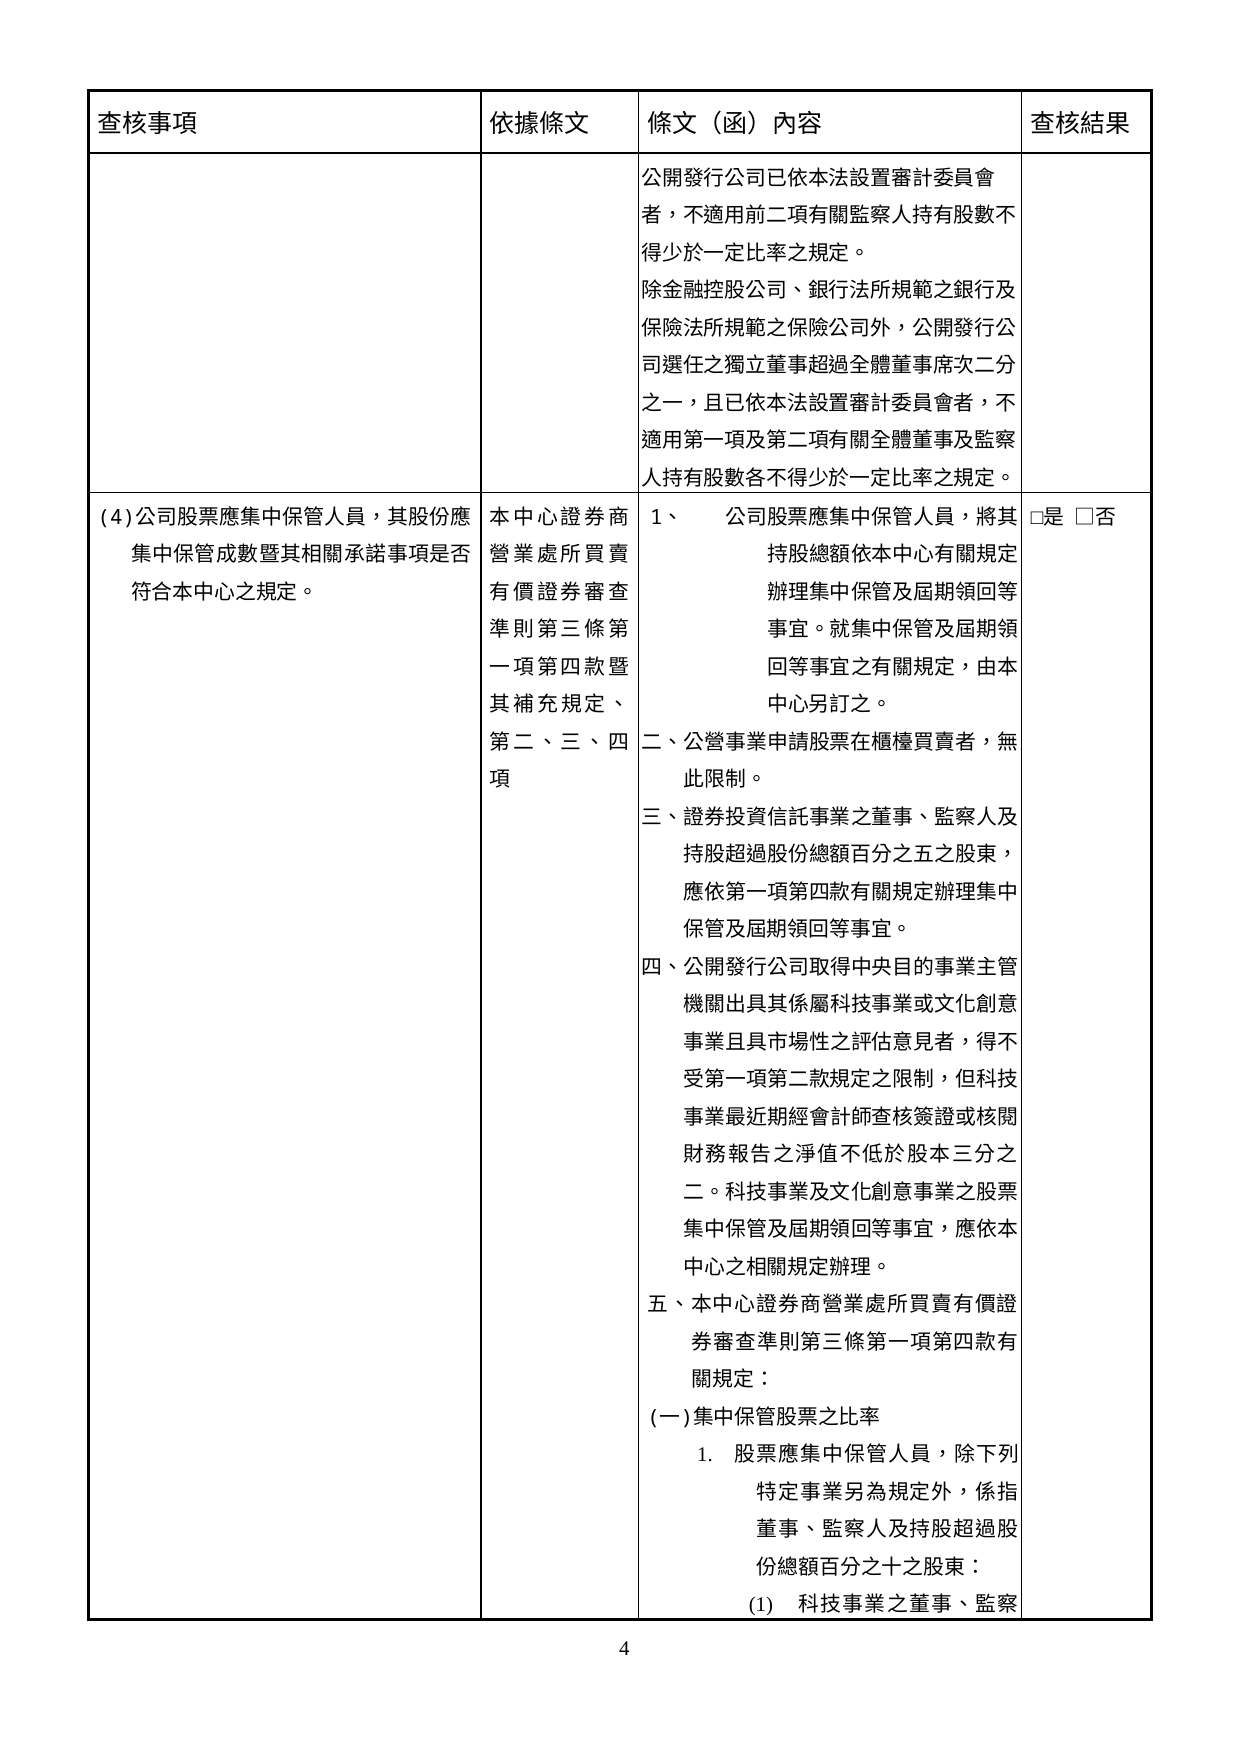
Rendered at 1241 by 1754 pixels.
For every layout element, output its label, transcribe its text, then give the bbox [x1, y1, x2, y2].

table_cell 公司股票應集中保管人員，將其持股總額依本中心有關規定辦理集中保管及屆期領回等事宜。就集中保管及屆期領回等事宜之有關規定，由本中心另訂之。 二、公營事業申請股票在櫃檯買賣者，無此限制。 三、證券投資信託事業之董事、監察人及持股超過股份總額百分之五之股東，應依第一項第四款有關規定辦理集中保管及屆期領回等事宜。 四、公開發行公司取得中央目的事業主管機關出具其係屬科技事業或文化創意事業且具市場性之評估意見者，得不受第一項第二款規定之限制，但科技事業最近期經會計師查核簽證或核閱財務報告之淨值不低於股本三分之二。科技事業及文化創意事業之股票集中保管及屆期領回等事宜，應依本中心之相關規定辦理。 五、本中心證券商營業處所買賣有價證券審查準則第三條第一項第四款有關規定： (一)集中保管股票之比率 股票應集中保管人員，除下列特定事業另為規定外，係指董事、監察人及持股超過股份總額百分之十之股東： 科技事業之董事、監察人、總經理、研發主管、持股超過股份總額百分之五之股東，及以專利權或專門技術出資而在公司任有職務並持有公司申請上櫃時已發行股份總數達千分之五或十萬股以上之股東。 文化創意事業之董事、監察人、持股超過股份總額百分之五之股東，及以專利權或專門技術出資而在公司任有職務並持有公司申請上櫃時已發行股份總數達千分之五或十萬股以上之股東。 證券投資信託事業董事、監察人、持股超過股份總額百分之五之股東。 科技事業、文化創意事業或證券投資信託事業於登錄興櫃股票期間，其推薦證券商因認購或因買賣營業證券，致持股超過已發行股份總額百分之五以上者，不在此限。 前項股票應集中保管人員應將其申請書件上所載持股，扣除委託推薦證券商辦理承銷股數後，全數提交集中保管，且總計不得低於申請上櫃時公司已募集發行普通股股份總額依本項第二段規定所計算之比率；申請公司為證券投資信託事業者，總計不得低於申請上櫃時股份總額百分之五十。如有不足者，應協調其他股東補足之。 本項第一段所規定之申請上櫃時股份總額，應依下列方式計算其應提交集中保管之總計比率： 申請上櫃時股份總額在三千萬股以下者，應提交股份總額百分之二十五。 申請上櫃時股份總額超過三千萬股至一億股以下者，除依前款規定辦理外，超過三千萬股部分，應提交股份總額百分之二十。 申請上櫃時股份總額超過一億股至二億股以下者，除依前款規定辦理外，超過一億股部分，應提交股份總額百分之十。 申請上櫃時股份總額超過二億股者，除依前款規定辦理外，超過二億股部分，應提交股份總額百分之五。 股票應集中保管人員就申請上櫃日至掛牌日止之期間，發行公司增資發行並完成經濟部變更登記者，其所因此而取得之增資新股，及因其他原因而取得之股票，皆不得予以質押或移轉等處分，全數應一併提交集中保管。於掛牌日止尚未現實取得股票者，應承諾於現實取得股票後提交集中保管。前揭所稱之其他原因，係指繼承、受贈、興櫃市場買進等原因。 委託推薦證券商辦理承銷之股數本已扣除無須提交集中保管，但實際於過額配售中，未能出售之部分，仍應於推薦證券商退還後，於掛牌前將其提交集中保管。 至於推薦證券商於掛牌首五個營業日執行穩定價格措施，致有由市場買回之股份，則無需將其提交集中保管。 依規定提交集中保管之股票總數，經核計超過發行公司申請上櫃時股份總額之百分之五十且該發行公司之實收資本額達新臺幣三百億元者，該應提交集中保管之股數超過上開申請上櫃時股份總額之百分之五十部分，如係發行公司之董事、監察人及持股超過股份總額百分之十之股東為該發行公司或其本人資金融通之保證而以其持股設定質權於金融機構，則得以金融機構出具之證明文件替代集中保管之股票，惟於保管期間解質者，該董事、監察人及持股超過股份總額百分之十之股東應將同額股數提交集中保管；或質權標的物經金融機構處分者，發行公司負責人應於一個月內協調補足同額股數提交集中保管。但前述規定於科技事業、文化創意事業及證券投資信託事業不適用之。 (二) 指定集中保管機構為臺灣集中保管結算所股份有限公司。 (三) 依規定提交集中保管之股票，除第二項及第三項另有規定外，自開始櫃檯買賣日起屆滿六個月後，得領回其二分之一；屆滿一年後，得全數領回。 科技事業及依本中心證券商營業處所買賣有價證券審查準則第三條第一項第二款「淨值、營業收入及營業活動現金流量」標準申請股票在櫃檯買賣者，自開始櫃檯買賣日起屆滿六個月後，得領回其四分之一，其後每屆滿六個月可繼續領回四分之一；屆滿二年後，得全數領回。 證券投資信託事業依規定提交集中保管之股票，自開始櫃檯買賣日起屆滿一年後，得領回其二分之一；屆滿二年後，得全數領回。 (四) 股票之保管效力不因原持有人身分變更而受影響。 (五) 股票應集保人員於保管期間內不得中途解約，保管憑證不得轉讓或質押。 (六) 依規定應提交保管之股票，如其股東之股權屬公庫所有而受公庫法第三條之規範者，可不受本規定之拘束。 (七) 依規定辦理股票集中保管後，於保管期間屆滿前，遇有辦理提交集中保管之股票，因法院之執行命令或其他原因被領回，致集中保管之股票數量低於保管期間內依規定計算應有之股數時，應由發行公司負責人於一個月內協調補足之。 [639, 493, 1021, 1618]
table_header 依據條文 [482, 92, 638, 152]
table_cell 公開發行公司已依本法設置審計委員會者，不適用前二項有關監察人持有股數不得少於一定比率之規定。 除金融控股公司、銀行法所規範之銀行及保險法所規範之保險公司外，公開發行公司選任之獨立董事超過全體董事席次二分之一，且已依本法設置審計委員會者，不適用第一項及第二項有關全體董事及監察人持有股數各不得少於一定比率之規定。 [639, 154, 1021, 491]
table_cell 本中心證券商營業處所買賣有價證券審查準則第三條第一項第四款暨其補充規定、第二、三、四項 [482, 493, 638, 1618]
table_cell [482, 154, 638, 491]
table_header 條文（函）內容 [639, 92, 1021, 152]
table_cell [1022, 154, 1150, 491]
table_header 查核結果 [1022, 92, 1150, 152]
table_cell (4)公司股票應集中保管人員，其股份應集中保管成數暨其相關承諾事項是否符合本中心之規定。 [90, 493, 480, 1618]
table_cell [90, 154, 480, 491]
table_header 查核事項 [90, 92, 480, 152]
table_cell □是 □否 [1022, 493, 1150, 1618]
